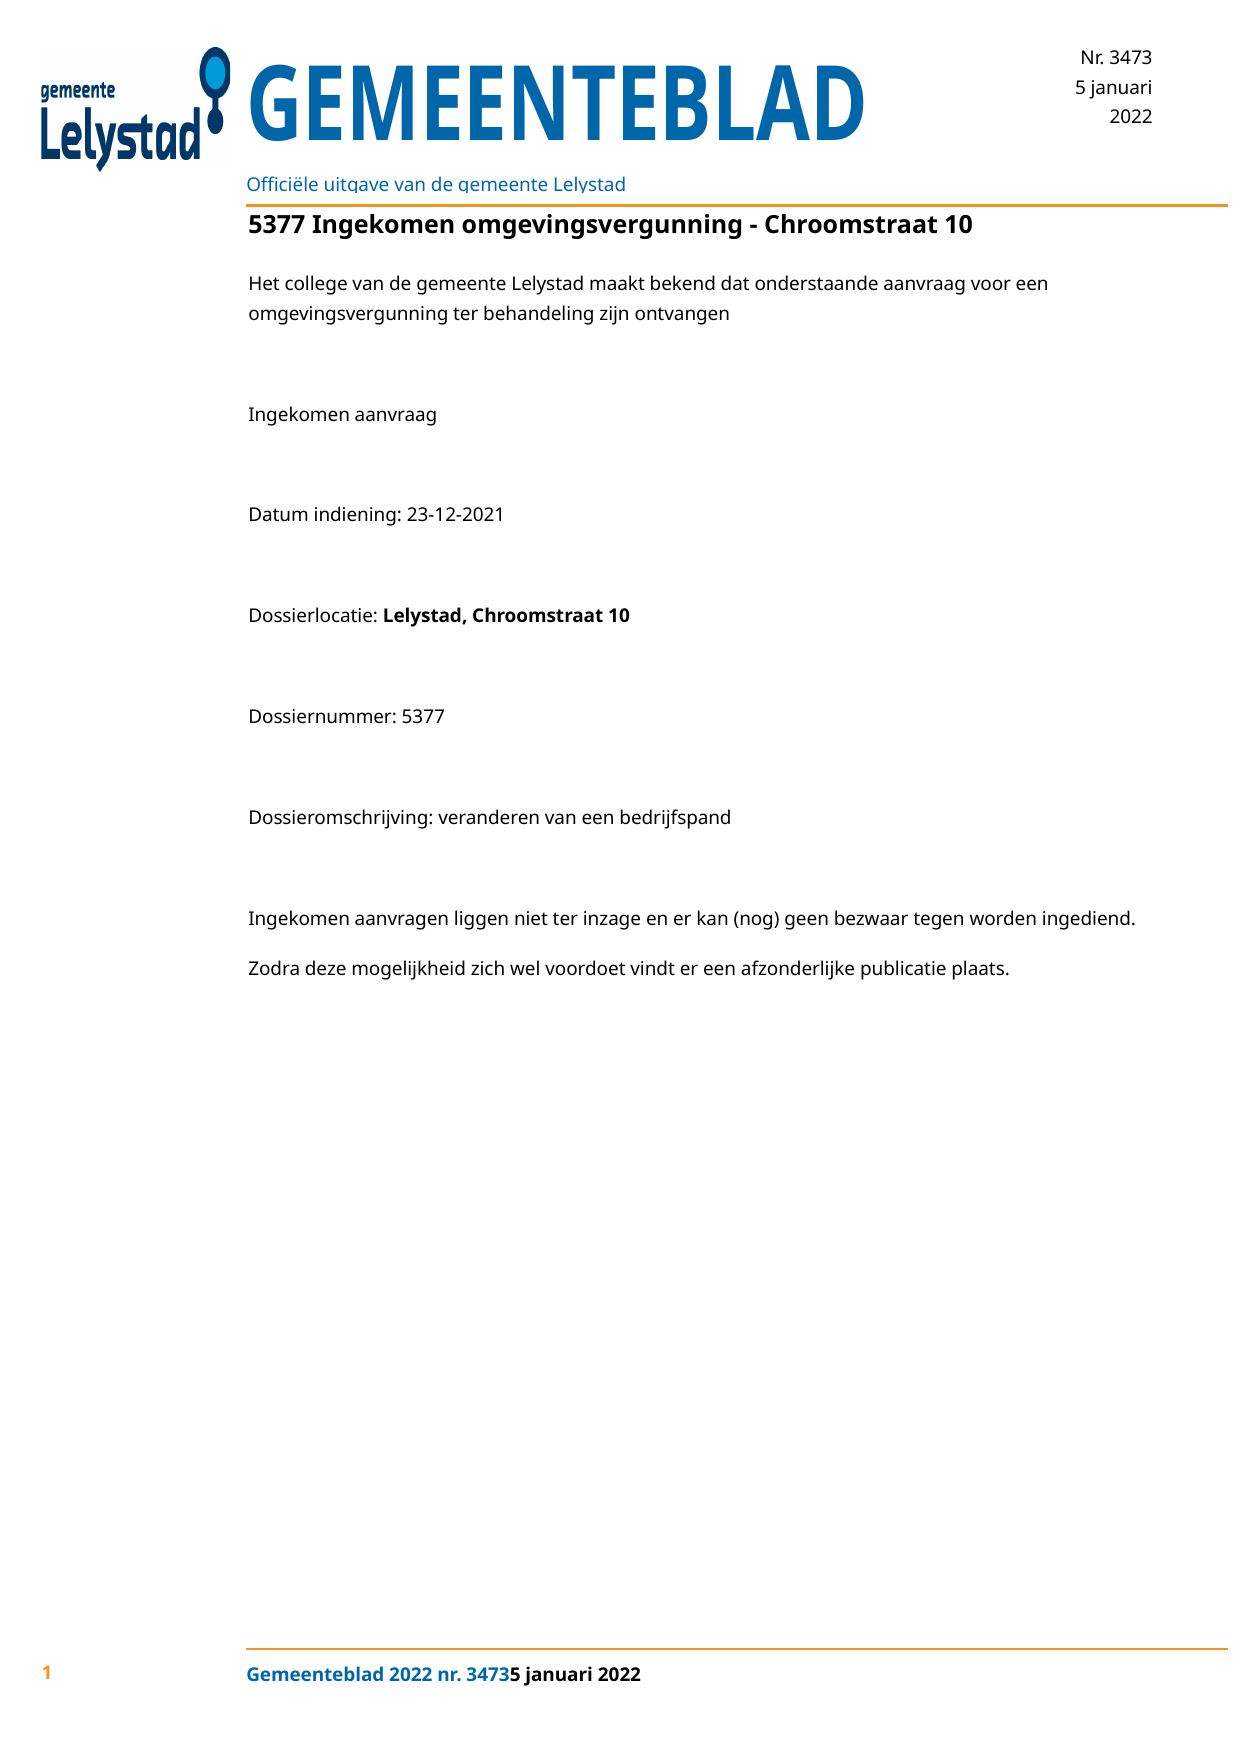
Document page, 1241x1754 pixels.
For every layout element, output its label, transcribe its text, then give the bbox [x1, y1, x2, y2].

text Zodra deze mogelijkheid zich wel voordoet vindt er een afzonderlijke publicatie plaats. [248, 955, 1152, 981]
picture [41, 47, 231, 172]
text 5377 Ingekomen omgevingsvergunning - Chroomstraat 10 [248, 207, 1152, 241]
text Het college van de gemeente Lelystad maakt bekend dat onderstaande aanvraag voor een omgevingsvergunning ter behandeling zijn ontvangen [248, 270, 1152, 326]
text Dossierlocatie: Lelystad, Chroomstraat 10 [248, 602, 1152, 628]
text Ingekomen aanvraag [248, 401, 1152, 426]
text Datum indiening: 23-12-2021 [248, 502, 1152, 527]
text Dossieromschrijving: veranderen van een bedrijfspand [248, 804, 1152, 830]
text Dossiernummer: 5377 [248, 703, 1152, 729]
text Ingekomen aanvragen liggen niet ter inzage en er kan (nog) geen bezwaar tegen worden ingediend. [248, 905, 1152, 931]
